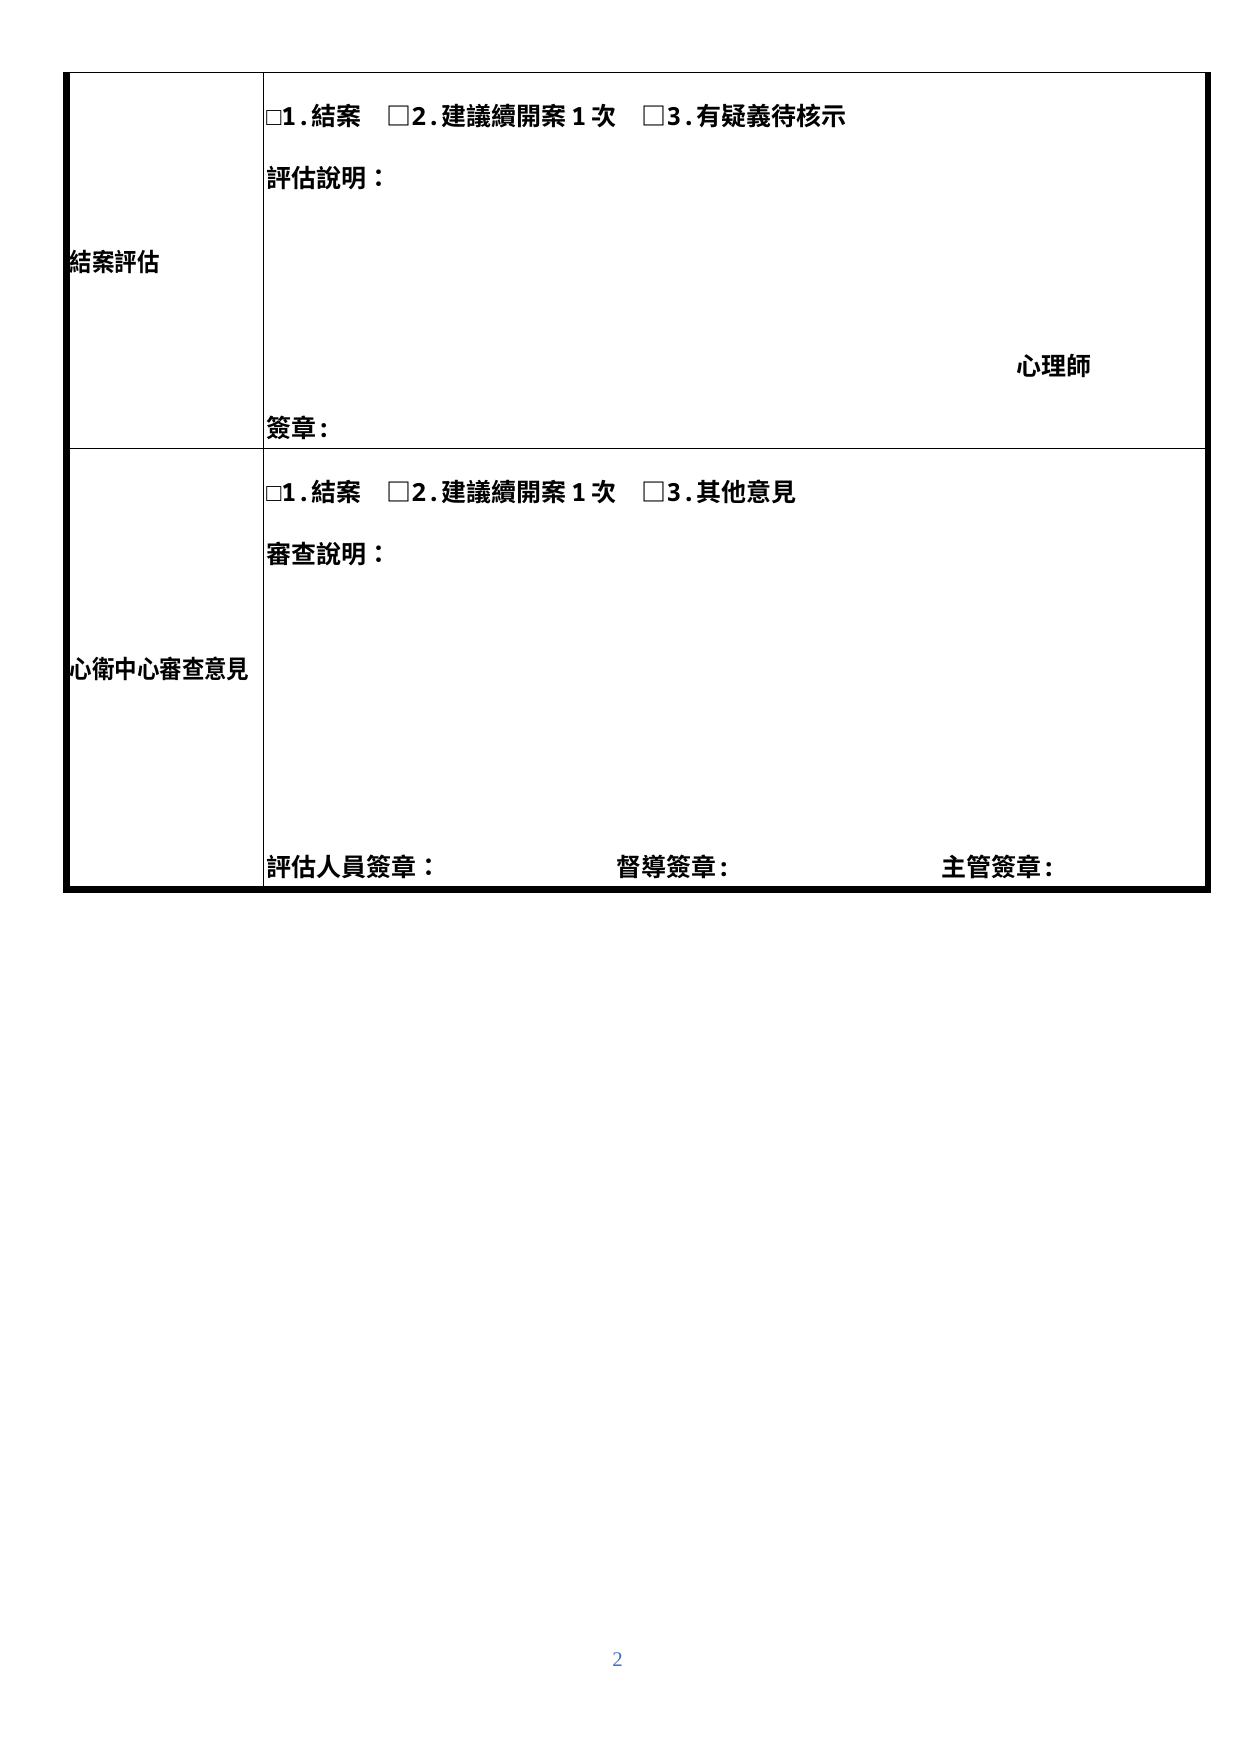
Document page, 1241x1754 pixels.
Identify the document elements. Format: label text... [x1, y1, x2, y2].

table_cell □1.結案 □2.建議續開案1次 □3.有疑義待核示 評估說明： 心理師簽章: [264, 73, 1205, 448]
table_cell 心衛中心審查意見 [70, 449, 263, 886]
table_cell □1.結案 □2.建議續開案1次 □3.其他意見 審查說明： 評估人員簽章： 督導簽章: 主管簽章: [264, 449, 1205, 886]
table_cell 結案評估 [70, 73, 263, 448]
